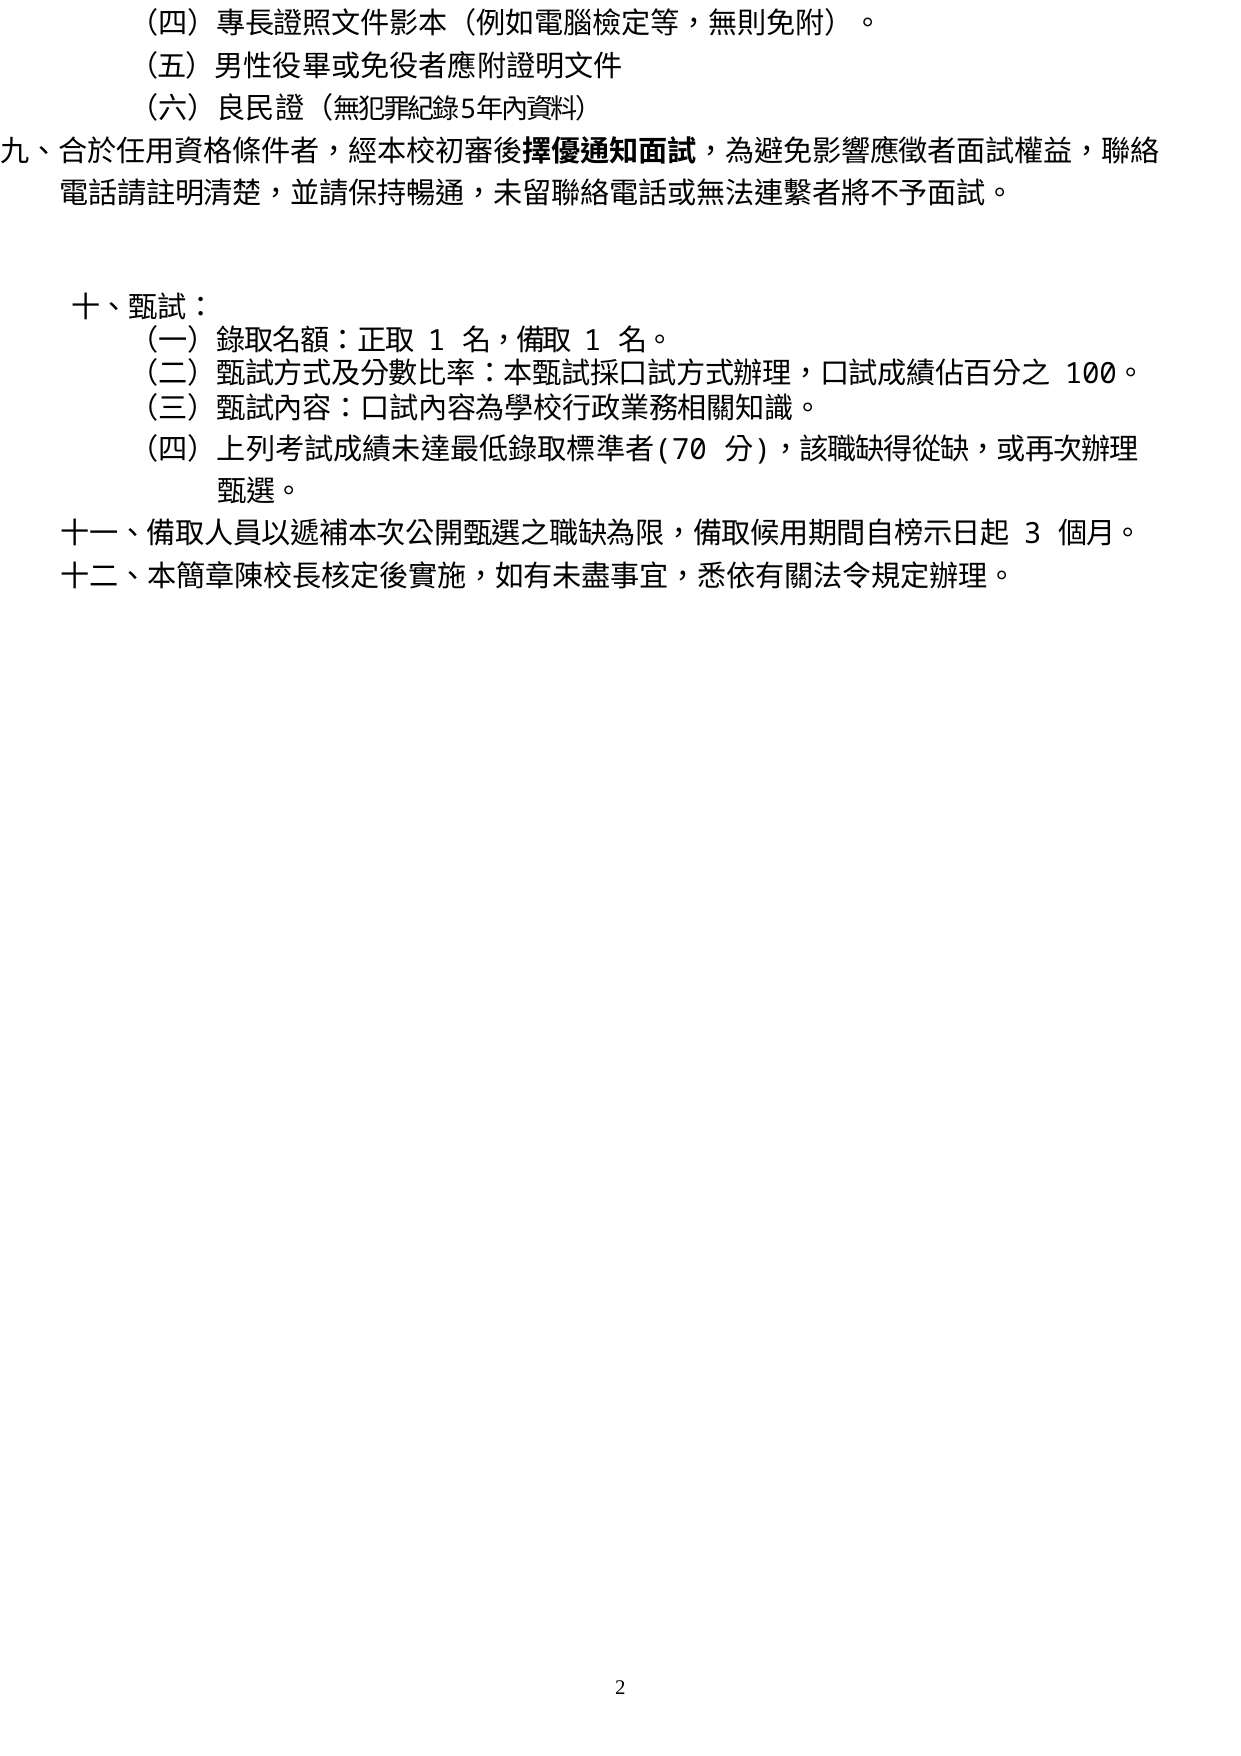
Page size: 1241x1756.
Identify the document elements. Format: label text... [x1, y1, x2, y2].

text 十一、備取人員以遞補本次公開甄選之職缺為限，備取候用期間自榜示日起 3 個月。 [60, 510, 1158, 552]
text （四）專長證照文件影本（例如電腦檢定等，無則免附）。 [129, 0, 1182, 42]
text （五）男性役畢或免役者應附證明文件 [129, 42, 1182, 85]
text 十二、本簡章陳校長核定後實施，如有未盡事宜，悉依有關法令規定辦理。 [60, 552, 1158, 595]
text （二）甄試方式及分數比率：本甄試採口試方式辦理，口試成績佔百分之 100。 [129, 357, 1182, 391]
text 九、合於任用資格條件者，經本校初審後擇優通知面試，為避免影響應徵者面試權益，聯絡電話請註明清楚，並請保持暢通，未留聯絡電話或無法連繫者將不予面試。 [1, 127, 1177, 212]
text （四）上列考試成績未達最低錄取標準者(70 分)，該職缺得從缺，或再次辦理甄選。 [129, 425, 1158, 510]
text （三）甄試內容：口試內容為學校行政業務相關知識。 [129, 391, 1182, 425]
text （一）錄取名額：正取 1 名，備取 1 名。 [129, 324, 1182, 357]
text （六）良民證（無犯罪紀錄5年內資料） [129, 85, 1182, 127]
text 十、甄試： [71, 292, 1182, 324]
